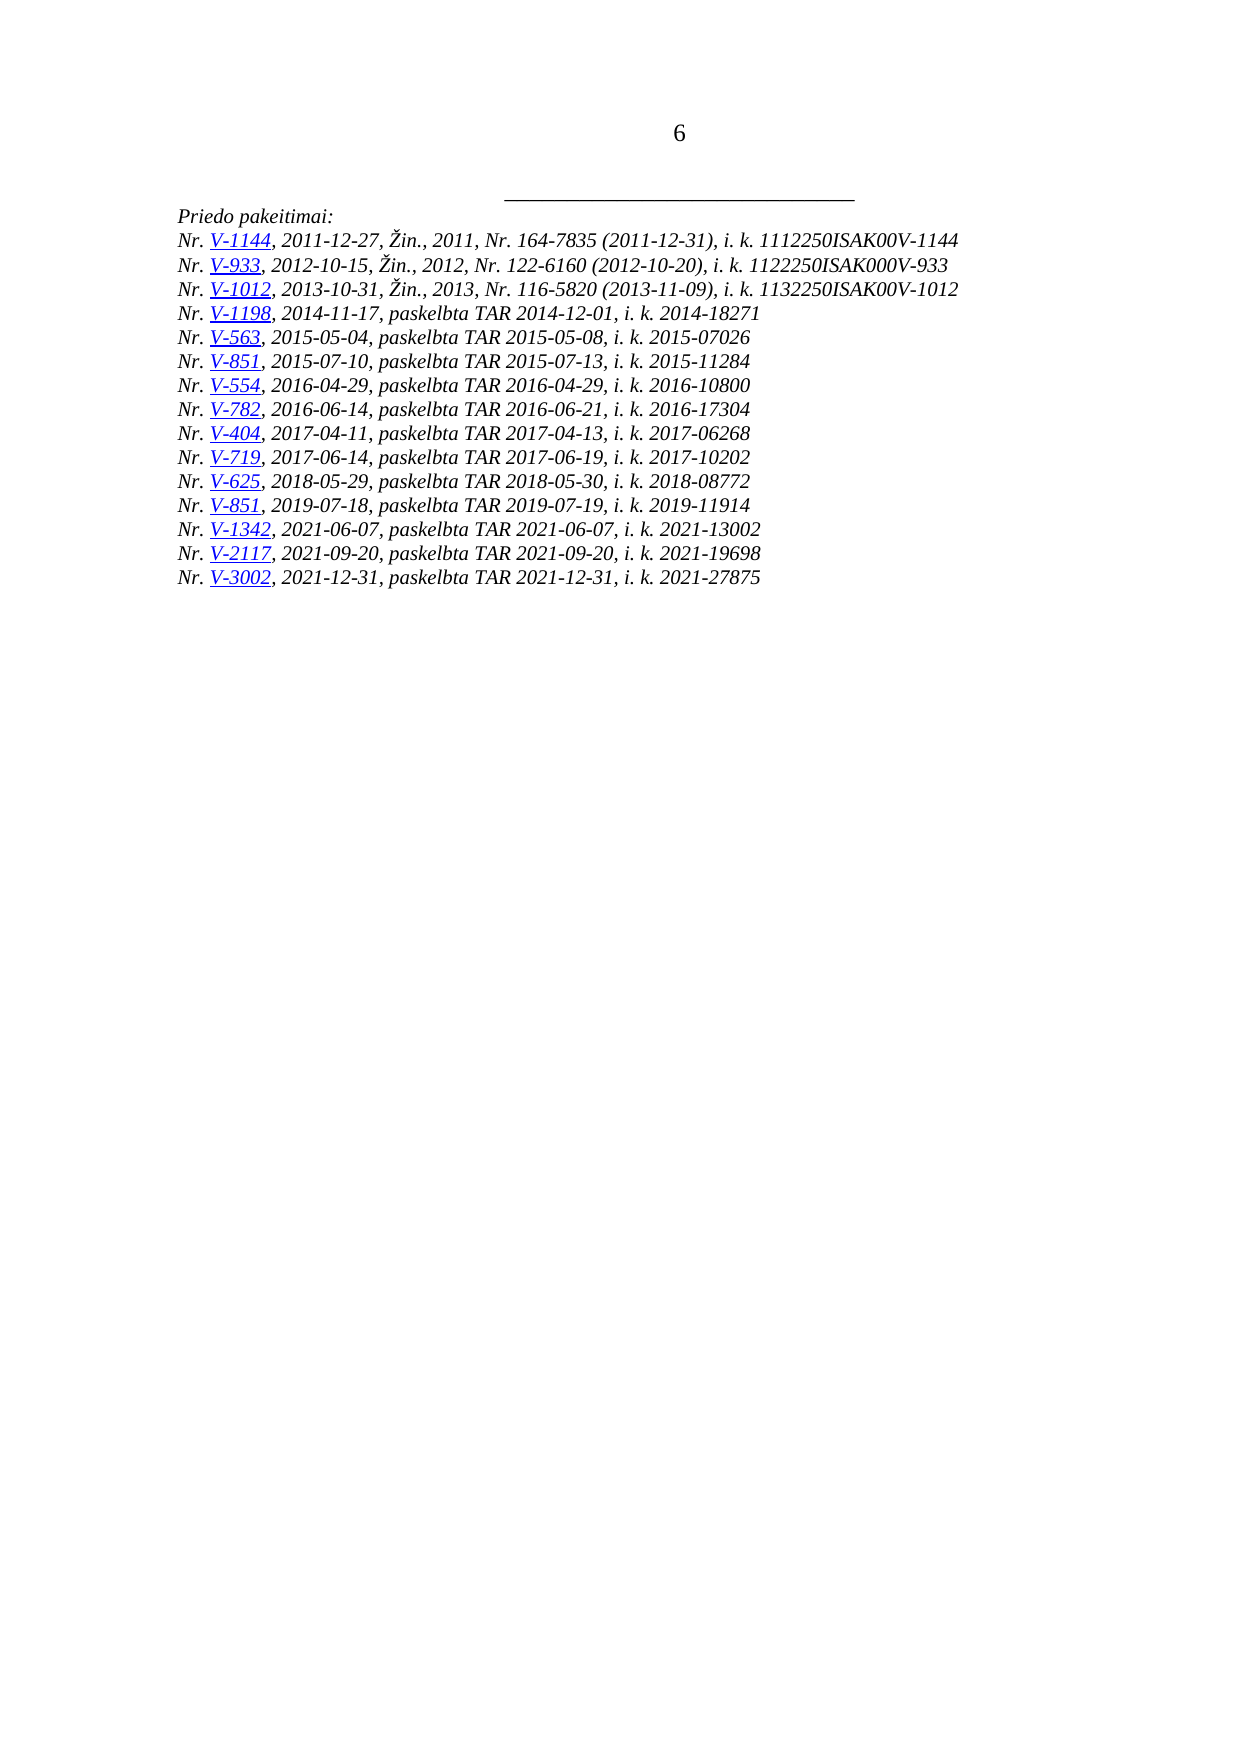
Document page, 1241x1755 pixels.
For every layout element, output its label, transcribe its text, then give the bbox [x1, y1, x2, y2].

text Priedo pakeitimai: [177, 204, 1181, 228]
text Nr. V-851, 2019-07-18, paskelbta TAR 2019-07-19, i. k. 2019-11914 [177, 493, 1181, 517]
text Nr. V-1198, 2014-11-17, paskelbta TAR 2014-12-01, i. k. 2014-18271 [177, 301, 1181, 325]
text Nr. V-404, 2017-04-11, paskelbta TAR 2017-04-13, i. k. 2017-06268 [177, 421, 1181, 445]
text Nr. V-2117, 2021-09-20, paskelbta TAR 2021-09-20, i. k. 2021-19698 [177, 541, 1181, 565]
text Nr. V-563, 2015-05-04, paskelbta TAR 2015-05-08, i. k. 2015-07026 [177, 325, 1181, 349]
text Nr. V-625, 2018-05-29, paskelbta TAR 2018-05-30, i. k. 2018-08772 [177, 469, 1181, 493]
text Nr. V-933, 2012-10-15, Žin., 2012, Nr. 122-6160 (2012-10-20), i. k. 1122250ISAK000V-933 [177, 252, 1181, 277]
text Nr. V-782, 2016-06-14, paskelbta TAR 2016-06-21, i. k. 2016-17304 [177, 397, 1181, 421]
text Nr. V-1144, 2011-12-27, Žin., 2011, Nr. 164-7835 (2011-12-31), i. k. 1112250ISAK00V-1144 [177, 228, 1181, 252]
text Nr. V-3002, 2021-12-31, paskelbta TAR 2021-12-31, i. k. 2021-27875 [177, 565, 1181, 589]
text ____________________________ [177, 176, 1181, 204]
text Nr. V-719, 2017-06-14, paskelbta TAR 2017-06-19, i. k. 2017-10202 [177, 445, 1181, 469]
text Nr. V-554, 2016-04-29, paskelbta TAR 2016-04-29, i. k. 2016-10800 [177, 373, 1181, 397]
text Nr. V-1012, 2013-10-31, Žin., 2013, Nr. 116-5820 (2013-11-09), i. k. 1132250ISAK00V-1012 [177, 277, 1181, 301]
text Nr. V-1342, 2021-06-07, paskelbta TAR 2021-06-07, i. k. 2021-13002 [177, 517, 1181, 541]
text Nr. V-851, 2015-07-10, paskelbta TAR 2015-07-13, i. k. 2015-11284 [177, 349, 1181, 373]
